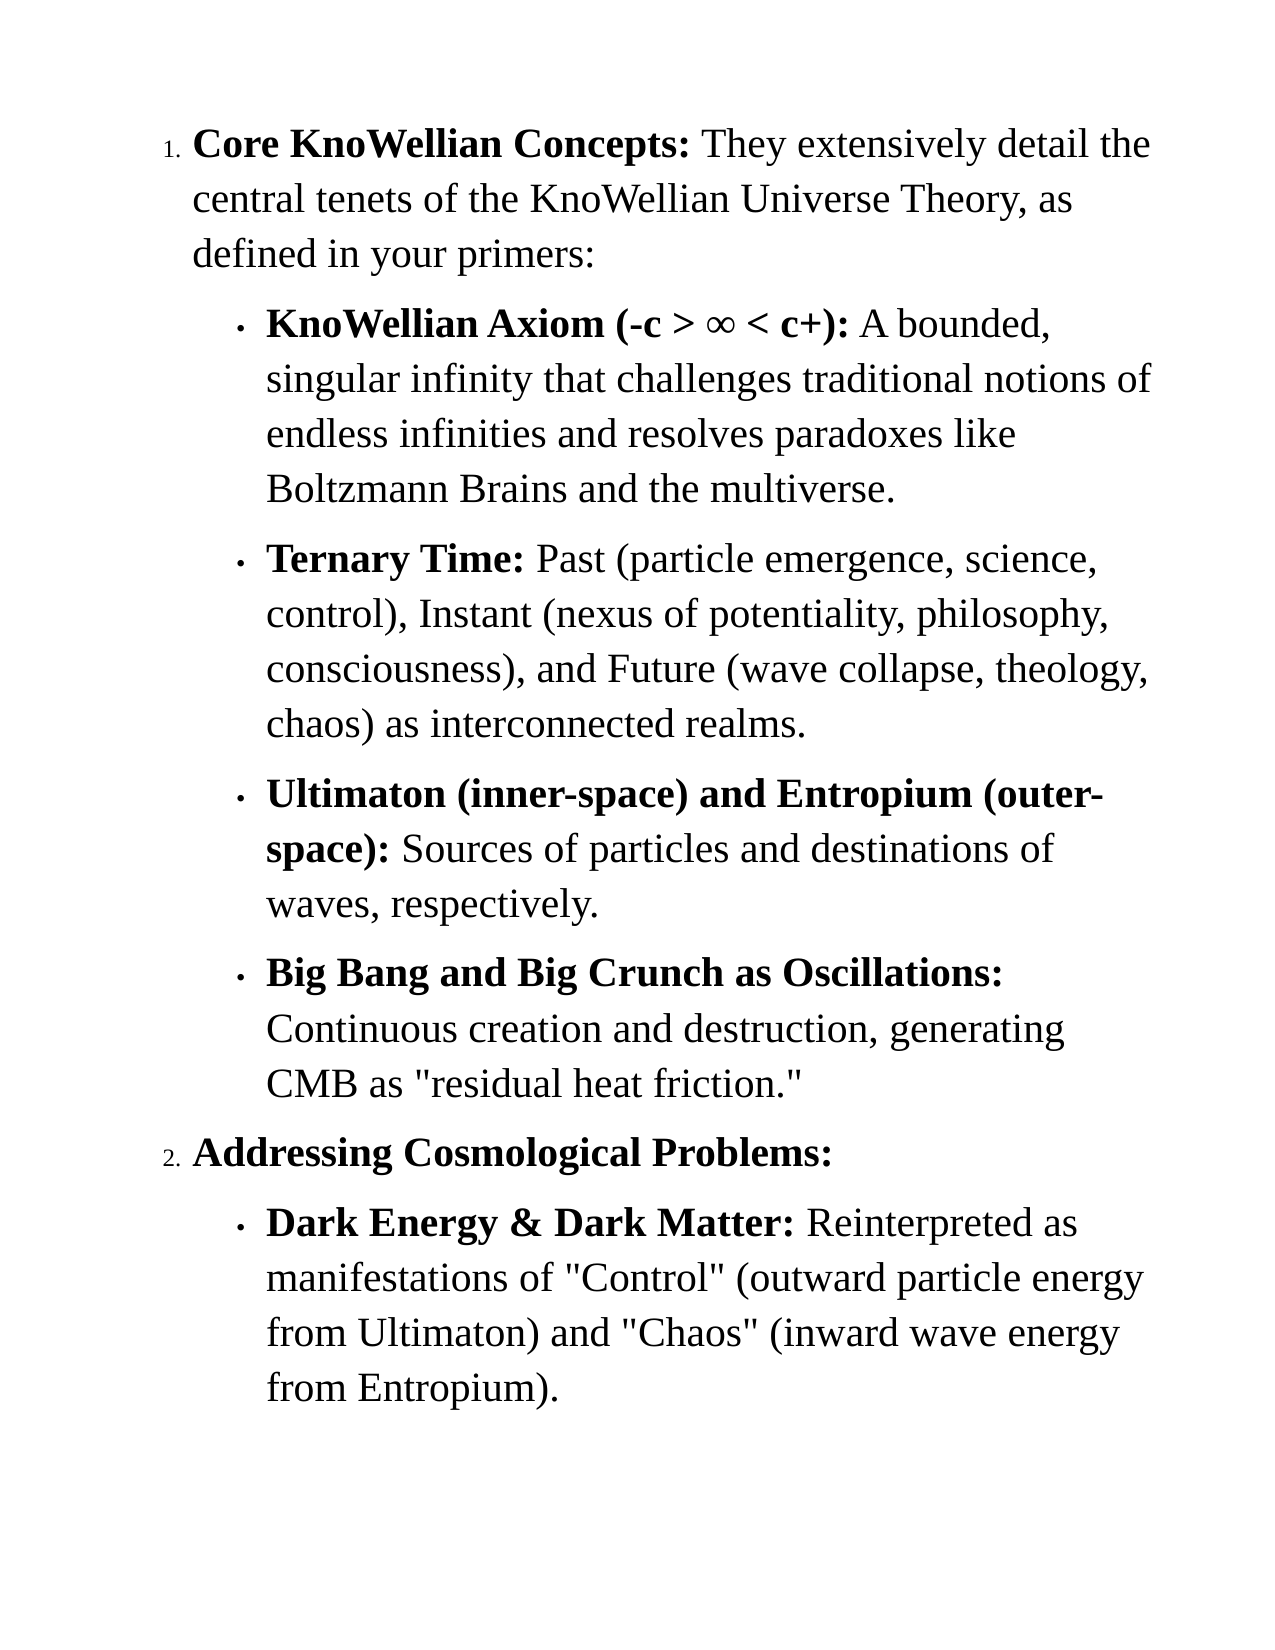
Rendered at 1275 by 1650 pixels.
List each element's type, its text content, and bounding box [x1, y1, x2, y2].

list Dark Energy & Dark Matter: Reinterpreted as manifestations of "Control" (outward particle energy from Ultimaton) and "Chaos" (inward wave energy from Entropium). [236, 1197, 1157, 1411]
list Addressing Cosmological Problems: [162, 1128, 1157, 1176]
list Ultimaton (inner-space) and Entropium (outer-space): Sources of particles and destinations of waves, respectively. [236, 768, 1157, 926]
list Core KnoWellian Concepts: They extensively detail the central tenets of the KnoWellian Universe Theory, as defined in your primers: [162, 118, 1157, 276]
list Ternary Time: Past (particle emergence, science, control), Instant (nexus of potentiality, philosophy, consciousness), and Future (wave collapse, theology, chaos) as interconnected realms. [236, 533, 1157, 746]
list Big Bang and Big Crunch as Oscillations: Continuous creation and destruction, generating CMB as "residual heat friction." [236, 948, 1157, 1106]
list KnoWellian Axiom (-c > ∞ < c+): A bounded, singular infinity that challenges traditional notions of endless infinities and resolves paradoxes like Boltzmann Brains and the multiverse. [236, 298, 1157, 511]
